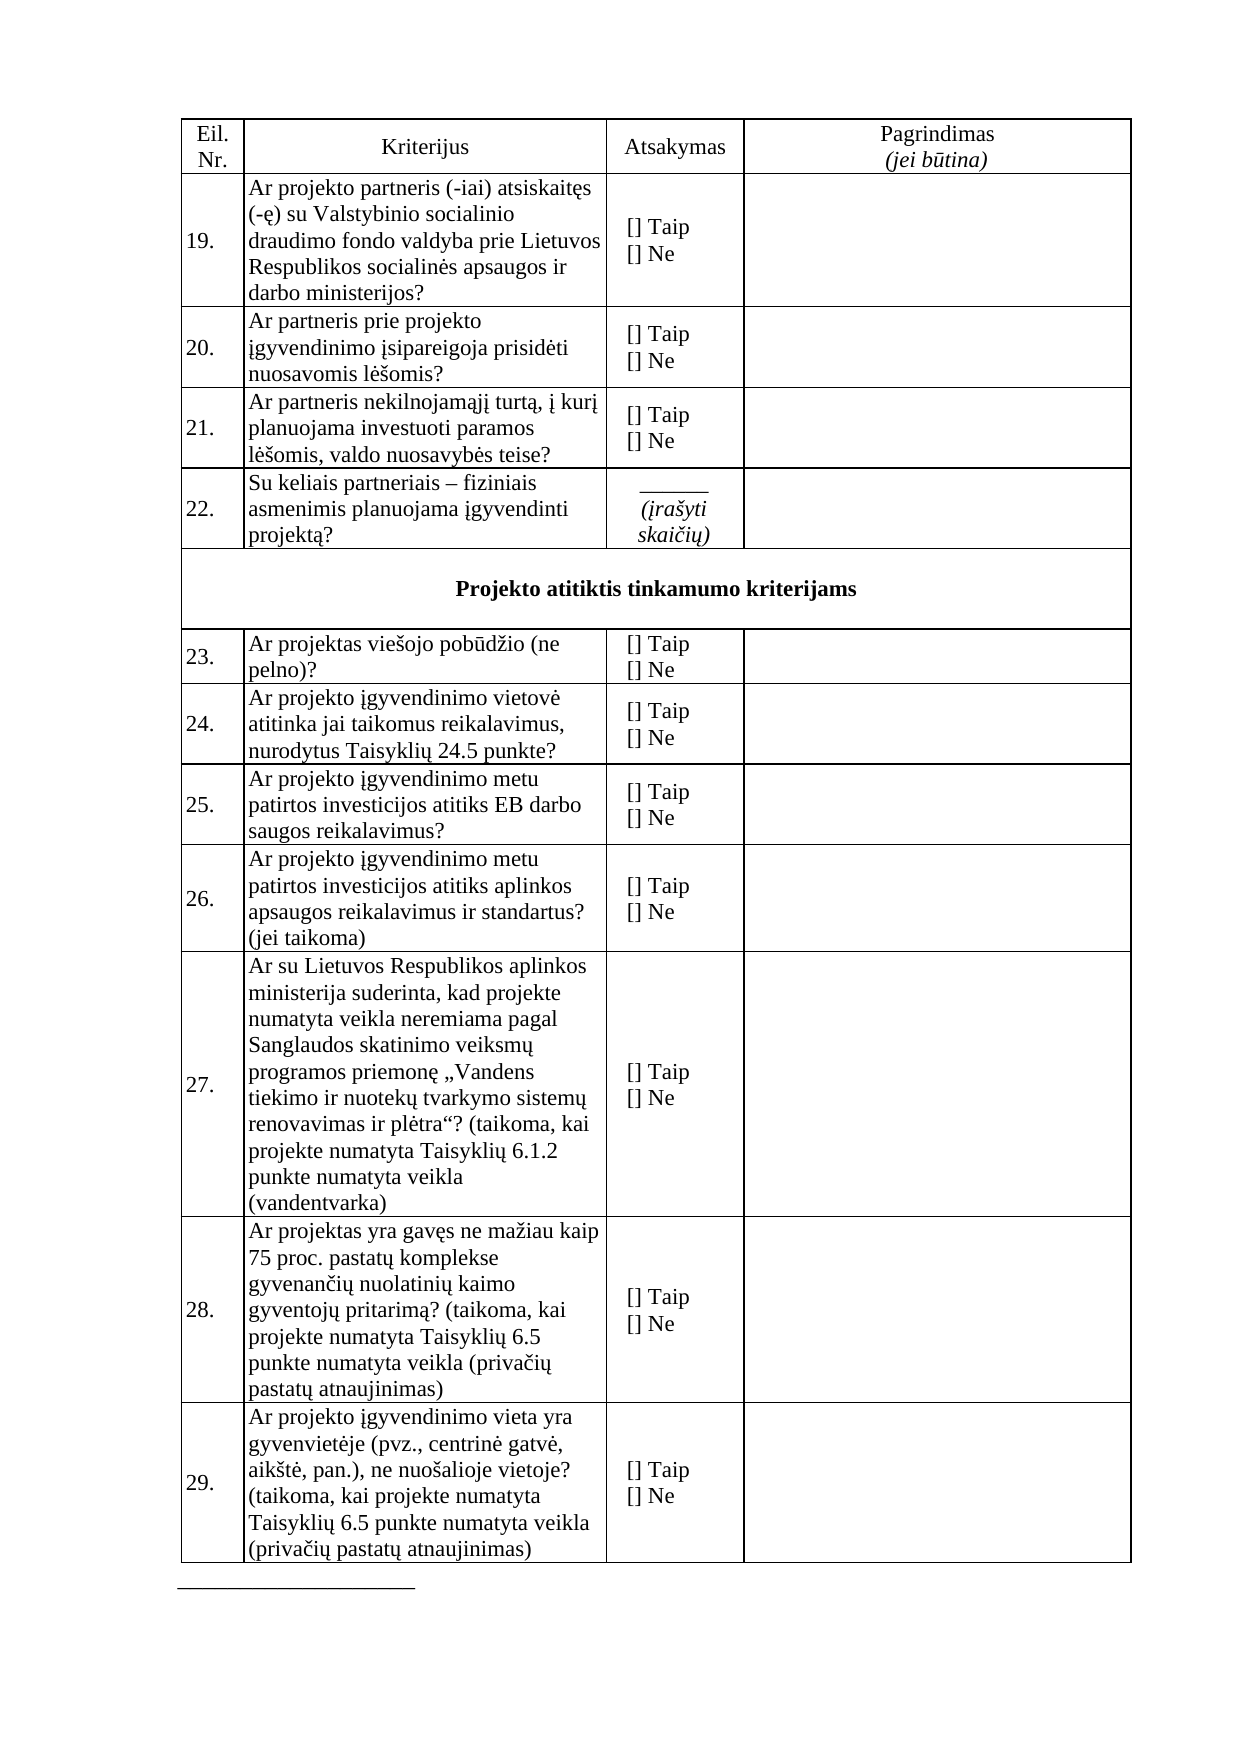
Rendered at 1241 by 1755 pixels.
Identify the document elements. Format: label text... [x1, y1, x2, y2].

table_cell ______ (įrašyti skaičių) [607, 469, 743, 548]
table_cell 28. [182, 1217, 243, 1402]
table_cell [][] Taip [][] Ne [607, 630, 743, 682]
table_cell 26. [182, 845, 243, 951]
table_cell [745, 307, 1130, 386]
table_header Kriterijus [245, 120, 606, 172]
table_header Eil. Nr. [182, 120, 243, 172]
table_cell [][] Taip [][] Ne [607, 307, 743, 386]
table_cell [][] Taip [][] Ne [607, 684, 743, 763]
text ___________________ [177, 1563, 1122, 1592]
table_cell 23. [182, 630, 243, 682]
table_cell 25. [182, 765, 243, 844]
table_cell Ar projektas yra gavęs ne mažiau kaip 75 proc. pastatų komplekse gyvenančių nuolatinių kaimo gyventojų pritarimą? (taikoma, kai projekte numatyta Taisyklių 6.5 punkte numatyta veikla (privačių pastatų atnaujinimas) [245, 1217, 606, 1402]
table_cell 22. [182, 469, 243, 548]
table_cell [][] Taip [][] Ne [607, 388, 743, 467]
table_cell Ar projekto įgyvendinimo metu patirtos investicijos atitiks aplinkos apsaugos reikalavimus ir standartus? (jei taikoma) [245, 845, 606, 951]
table_cell [745, 174, 1130, 306]
table_cell [745, 388, 1130, 467]
table_cell [745, 845, 1130, 951]
table_cell [][] Taip [][] Ne [607, 174, 743, 306]
table_cell [745, 765, 1130, 844]
table_cell Projekto atitiktis tinkamumo kriterijams [182, 549, 1130, 628]
table_cell 24. [182, 684, 243, 763]
table_cell [][] Taip [][] Ne [607, 1403, 743, 1562]
table_cell [745, 1403, 1130, 1562]
table_cell 27. [182, 952, 243, 1216]
table_header Pagrindimas (jei būtina) [745, 120, 1130, 172]
table_cell Ar projekto įgyvendinimo vietovė atitinka jai taikomus reikalavimus, nurodytus Taisyklių 24.5 punkte? [245, 684, 606, 763]
table_cell [][] Taip [][] Ne [607, 952, 743, 1216]
table_cell Ar partneris nekilnojamąjį turtą, į kurį planuojama investuoti paramos lėšomis, valdo nuosavybės teise? [245, 388, 606, 467]
table_cell Ar projekto įgyvendinimo vieta yra gyvenvietėje (pvz., centrinė gatvė, aikštė, pan.), ne nuošalioje vietoje? (taikoma, kai projekte numatyta Taisyklių 6.5 punkte numatyta veikla (privačių pastatų atnaujinimas) [245, 1403, 606, 1562]
table_cell [][] Taip [][] Ne [607, 1217, 743, 1402]
table_cell [745, 952, 1130, 1216]
table_cell Ar projekto įgyvendinimo metu patirtos investicijos atitiks EB darbo saugos reikalavimus? [245, 765, 606, 844]
table_cell [][] Taip [][] Ne [607, 765, 743, 844]
table_cell Ar projekto partneris (-iai) atsiskaitęs (-ę) su Valstybinio socialinio draudimo fondo valdyba prie Lietuvos Respublikos socialinės apsaugos ir darbo ministerijos? [245, 174, 606, 306]
table_cell [745, 469, 1130, 548]
table_cell [745, 1217, 1130, 1402]
table_cell Ar projektas viešojo pobūdžio (ne pelno)? [245, 630, 606, 682]
table_cell Su keliais partneriais – fiziniais asmenimis planuojama įgyvendinti projektą? [245, 469, 606, 548]
table_cell Ar partneris prie projekto įgyvendinimo įsipareigoja prisidėti nuosavomis lėšomis? [245, 307, 606, 386]
table_cell 29. [182, 1403, 243, 1562]
table_cell [745, 630, 1130, 682]
table_cell [][] Taip [][] Ne [607, 845, 743, 951]
table_cell 19. [182, 174, 243, 306]
table_cell Ar su Lietuvos Respublikos aplinkos ministerija suderinta, kad projekte numatyta veikla neremiama pagal Sanglaudos skatinimo veiksmų programos priemonę „Vandens tiekimo ir nuotekų tvarkymo sistemų renovavimas ir plėtra“? (taikoma, kai projekte numatyta Taisyklių 6.1.2 punkte numatyta veikla (vandentvarka) [245, 952, 606, 1216]
table_cell 21. [182, 388, 243, 467]
table_cell 20. [182, 307, 243, 386]
table_header Atsakymas [607, 120, 743, 172]
table_cell [745, 684, 1130, 763]
